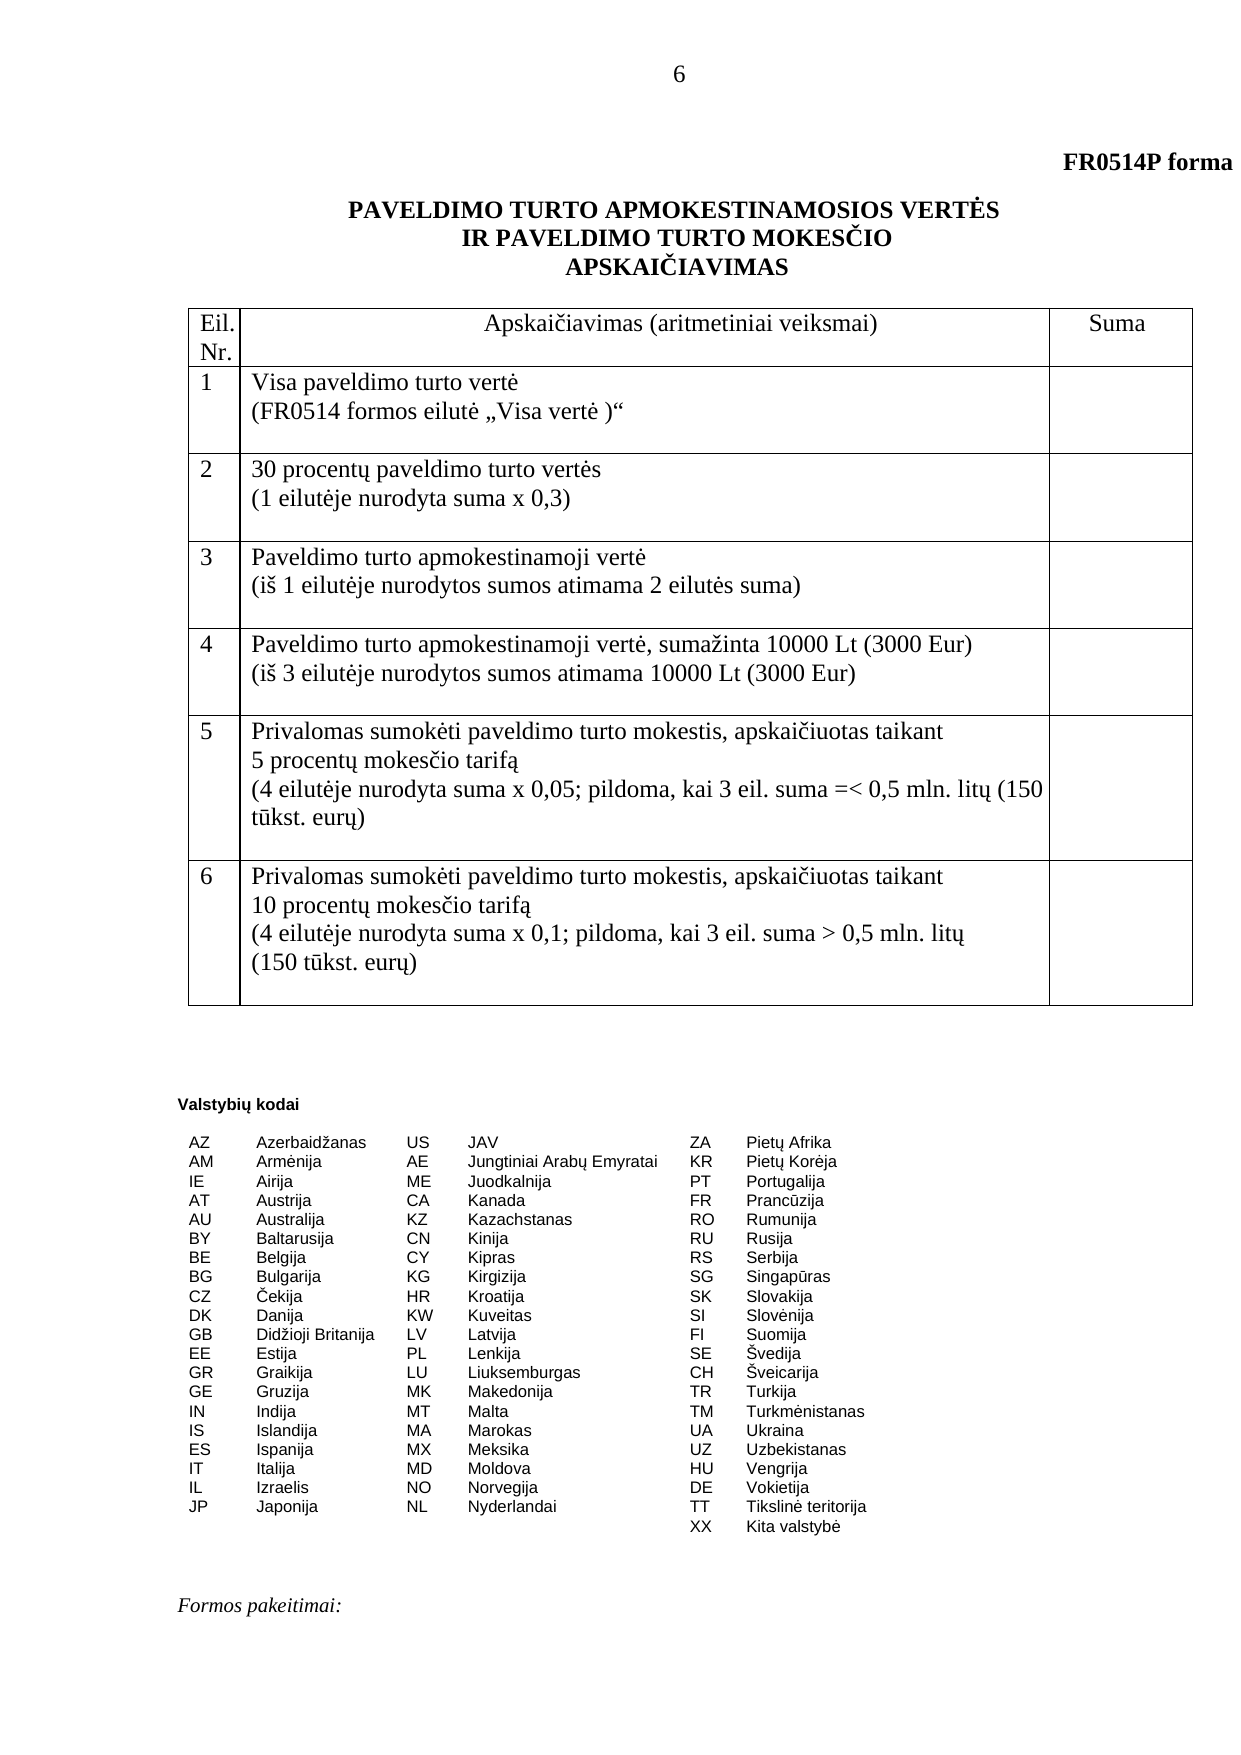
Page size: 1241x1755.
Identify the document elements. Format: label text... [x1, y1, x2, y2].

text Valstybių kodai [177, 1095, 1181, 1114]
table_cell TM [678, 1401, 735, 1421]
text FR0514P forma [177, 147, 1233, 176]
table_cell [920, 1497, 1104, 1516]
table_cell Latvija [456, 1325, 678, 1344]
text Formos pakeitimai: [177, 1593, 1181, 1617]
table_header Azerbaidžanas [245, 1133, 395, 1152]
table_cell Vengrija [735, 1459, 920, 1478]
table_cell Singapūras [735, 1267, 920, 1286]
table_cell AU [177, 1210, 245, 1229]
table_cell Italija [245, 1459, 395, 1478]
table_cell Austrija [245, 1191, 395, 1210]
table_cell Baltarusija [245, 1229, 395, 1248]
table_cell Slovėnija [735, 1306, 920, 1325]
table_cell KW [395, 1306, 456, 1325]
table_cell RO [678, 1210, 735, 1229]
table_cell LU [395, 1363, 456, 1382]
table_cell [177, 1516, 245, 1536]
table_cell Turkmėnistanas [735, 1401, 920, 1421]
table_cell Visa paveldimo turto vertė (FR0514 formos eilutė „Visa vertė )“ [241, 367, 1049, 453]
table_cell 5 [189, 716, 239, 860]
table_header Apskaičiavimas (aritmetiniai veiksmai) [241, 309, 1049, 366]
table_cell Kipras [456, 1248, 678, 1267]
table_header Suma [1050, 309, 1192, 366]
table_cell Pietų Korėja [735, 1152, 920, 1171]
table_cell [920, 1267, 1104, 1286]
text PAVELDIMO TURTO APMOKESTINAMOSIOS VERTĖS [177, 195, 1177, 223]
table_cell [920, 1191, 1104, 1210]
table_header [920, 1133, 1104, 1152]
table_cell 6 [189, 861, 239, 1005]
table_header US [395, 1133, 456, 1152]
table_cell Turkija [735, 1382, 920, 1401]
table_cell [1050, 716, 1192, 860]
table_cell Kanada [456, 1191, 678, 1210]
table_cell MA [395, 1421, 456, 1440]
table_cell Kazachstanas [456, 1210, 678, 1229]
table_cell Ispanija [245, 1440, 395, 1459]
table_cell KR [678, 1152, 735, 1171]
table_cell LV [395, 1325, 456, 1344]
table_cell [920, 1248, 1104, 1267]
table_cell XX [678, 1516, 735, 1536]
table_header JAV [456, 1133, 678, 1152]
table_cell Rusija [735, 1229, 920, 1248]
table_cell [1050, 454, 1192, 541]
table_cell [920, 1344, 1104, 1363]
table_cell Australija [245, 1210, 395, 1229]
table_cell GB [177, 1325, 245, 1344]
table_cell Airija [245, 1171, 395, 1191]
table_cell PL [395, 1344, 456, 1363]
table_cell Šveicarija [735, 1363, 920, 1382]
table_cell [920, 1171, 1104, 1191]
table_cell CN [395, 1229, 456, 1248]
table_cell RU [678, 1229, 735, 1248]
table_cell Belgija [245, 1248, 395, 1267]
table_cell [920, 1382, 1104, 1401]
table_cell AE [395, 1152, 456, 1171]
table_cell Nyderlandai [456, 1497, 678, 1516]
table_cell Marokas [456, 1421, 678, 1440]
table_cell Jungtiniai Arabų Emyratai [456, 1152, 678, 1171]
table_cell BE [177, 1248, 245, 1267]
table_cell [920, 1516, 1104, 1536]
table_cell [1050, 542, 1192, 628]
table_cell Prancūzija [735, 1191, 920, 1210]
table_cell [395, 1516, 456, 1536]
table_cell 3 [189, 542, 239, 628]
text APSKAIČIAVIMAS [177, 252, 1177, 281]
table_cell Islandija [245, 1421, 395, 1440]
table_cell SE [678, 1344, 735, 1363]
table_cell [920, 1478, 1104, 1497]
table_cell Graikija [245, 1363, 395, 1382]
table_cell TT [678, 1497, 735, 1516]
table_cell Danija [245, 1306, 395, 1325]
table_cell [920, 1286, 1104, 1306]
table_cell Makedonija [456, 1382, 678, 1401]
table_cell CY [395, 1248, 456, 1267]
text IR PAVELDIMO TURTO MOKESČIO [177, 223, 1177, 252]
table_cell Privalomas sumokėti paveldimo turto mokestis, apskaičiuotas taikant 5 procentų mokesčio tarifą (4 eilutėje nurodyta suma x 0,05; pildoma, kai 3 eil. suma =< 0,5 mln. litų (150 tūkst. eurų) [241, 716, 1049, 860]
table_cell Liuksemburgas [456, 1363, 678, 1382]
table_cell 2 [189, 454, 239, 541]
table_cell MT [395, 1401, 456, 1421]
table_cell Tikslinė teritorija [735, 1497, 920, 1516]
table_cell Čekija [245, 1286, 395, 1306]
table_cell MK [395, 1382, 456, 1401]
table_cell Slovakija [735, 1286, 920, 1306]
table_cell IL [177, 1478, 245, 1497]
table_cell Meksika [456, 1440, 678, 1459]
table_cell HU [678, 1459, 735, 1478]
table_cell RS [678, 1248, 735, 1267]
table_cell NO [395, 1478, 456, 1497]
table_cell Kita valstybė [735, 1516, 920, 1536]
table_cell BG [177, 1267, 245, 1286]
table_cell GE [177, 1382, 245, 1401]
table_cell [1050, 861, 1192, 1005]
table_cell ME [395, 1171, 456, 1191]
table_cell 1 [189, 367, 239, 453]
table_cell Estija [245, 1344, 395, 1363]
table_cell IE [177, 1171, 245, 1191]
table_cell FI [678, 1325, 735, 1344]
table_cell DE [678, 1478, 735, 1497]
table_cell [920, 1210, 1104, 1229]
table_cell Indija [245, 1401, 395, 1421]
table_cell SG [678, 1267, 735, 1286]
table_cell Paveldimo turto apmokestinamoji vertė (iš 1 eilutėje nurodytos sumos atimama 2 eilutės suma) [241, 542, 1049, 628]
table_cell 4 [189, 629, 239, 715]
table_cell [245, 1516, 395, 1536]
table_cell MD [395, 1459, 456, 1478]
table_cell TR [678, 1382, 735, 1401]
table_cell CH [678, 1363, 735, 1382]
table_cell Izraelis [245, 1478, 395, 1497]
table_cell FR [678, 1191, 735, 1210]
table_cell Rumunija [735, 1210, 920, 1229]
table_cell IN [177, 1401, 245, 1421]
table_cell BY [177, 1229, 245, 1248]
table_cell [1050, 367, 1192, 453]
table_cell 30 procentų paveldimo turto vertės (1 eilutėje nurodyta suma x 0,3) [241, 454, 1049, 541]
table_cell [920, 1306, 1104, 1325]
table_cell [920, 1440, 1104, 1459]
table_cell ES [177, 1440, 245, 1459]
table_cell SI [678, 1306, 735, 1325]
table_cell Kinija [456, 1229, 678, 1248]
table_cell CZ [177, 1286, 245, 1306]
table_cell Serbija [735, 1248, 920, 1267]
table_cell Kuveitas [456, 1306, 678, 1325]
table_cell UA [678, 1421, 735, 1440]
table_cell Juodkalnija [456, 1171, 678, 1191]
table_cell [920, 1363, 1104, 1382]
table_cell MX [395, 1440, 456, 1459]
table_cell Lenkija [456, 1344, 678, 1363]
table_cell [456, 1516, 678, 1536]
table_cell Armėnija [245, 1152, 395, 1171]
table_cell Privalomas sumokėti paveldimo turto mokestis, apskaičiuotas taikant 10 procentų mokesčio tarifą (4 eilutėje nurodyta suma x 0,1; pildoma, kai 3 eil. suma > 0,5 mln. litų (150 tūkst. eurų) [241, 861, 1049, 1005]
table_header AZ [177, 1133, 245, 1152]
table_cell [920, 1401, 1104, 1421]
table_cell PT [678, 1171, 735, 1191]
table_cell KZ [395, 1210, 456, 1229]
table_cell JP [177, 1497, 245, 1516]
table_cell Kroatija [456, 1286, 678, 1306]
table_cell UZ [678, 1440, 735, 1459]
table_cell [920, 1459, 1104, 1478]
table_header ZA [678, 1133, 735, 1152]
table_cell [1050, 629, 1192, 715]
table_cell Kirgizija [456, 1267, 678, 1286]
table_cell Bulgarija [245, 1267, 395, 1286]
table_cell KG [395, 1267, 456, 1286]
table_cell Ukraina [735, 1421, 920, 1440]
table_cell [920, 1152, 1104, 1171]
table_cell Gruzija [245, 1382, 395, 1401]
table_cell IT [177, 1459, 245, 1478]
table_cell Japonija [245, 1497, 395, 1516]
table_cell DK [177, 1306, 245, 1325]
table_cell Malta [456, 1401, 678, 1421]
table_cell EE [177, 1344, 245, 1363]
table_cell AT [177, 1191, 245, 1210]
table_cell IS [177, 1421, 245, 1440]
table_cell [920, 1325, 1104, 1344]
table_cell Uzbekistanas [735, 1440, 920, 1459]
table_cell Norvegija [456, 1478, 678, 1497]
table_cell [920, 1421, 1104, 1440]
table_cell Portugalija [735, 1171, 920, 1191]
table_cell AM [177, 1152, 245, 1171]
table_cell SK [678, 1286, 735, 1306]
table_header Eil. Nr. [189, 309, 239, 366]
table_cell NL [395, 1497, 456, 1516]
table_cell Paveldimo turto apmokestinamoji vertė, sumažinta 10000 Lt (3000 Eur) (iš 3 eilutėje nurodytos sumos atimama 10000 Lt (3000 Eur) [241, 629, 1049, 715]
table_cell GR [177, 1363, 245, 1382]
table_cell CA [395, 1191, 456, 1210]
table_cell HR [395, 1286, 456, 1306]
table_cell Vokietija [735, 1478, 920, 1497]
table_cell Moldova [456, 1459, 678, 1478]
table_cell Švedija [735, 1344, 920, 1363]
table_cell [920, 1229, 1104, 1248]
table_cell Didžioji Britanija [245, 1325, 395, 1344]
table_header Pietų Afrika [735, 1133, 920, 1152]
table_cell Suomija [735, 1325, 920, 1344]
